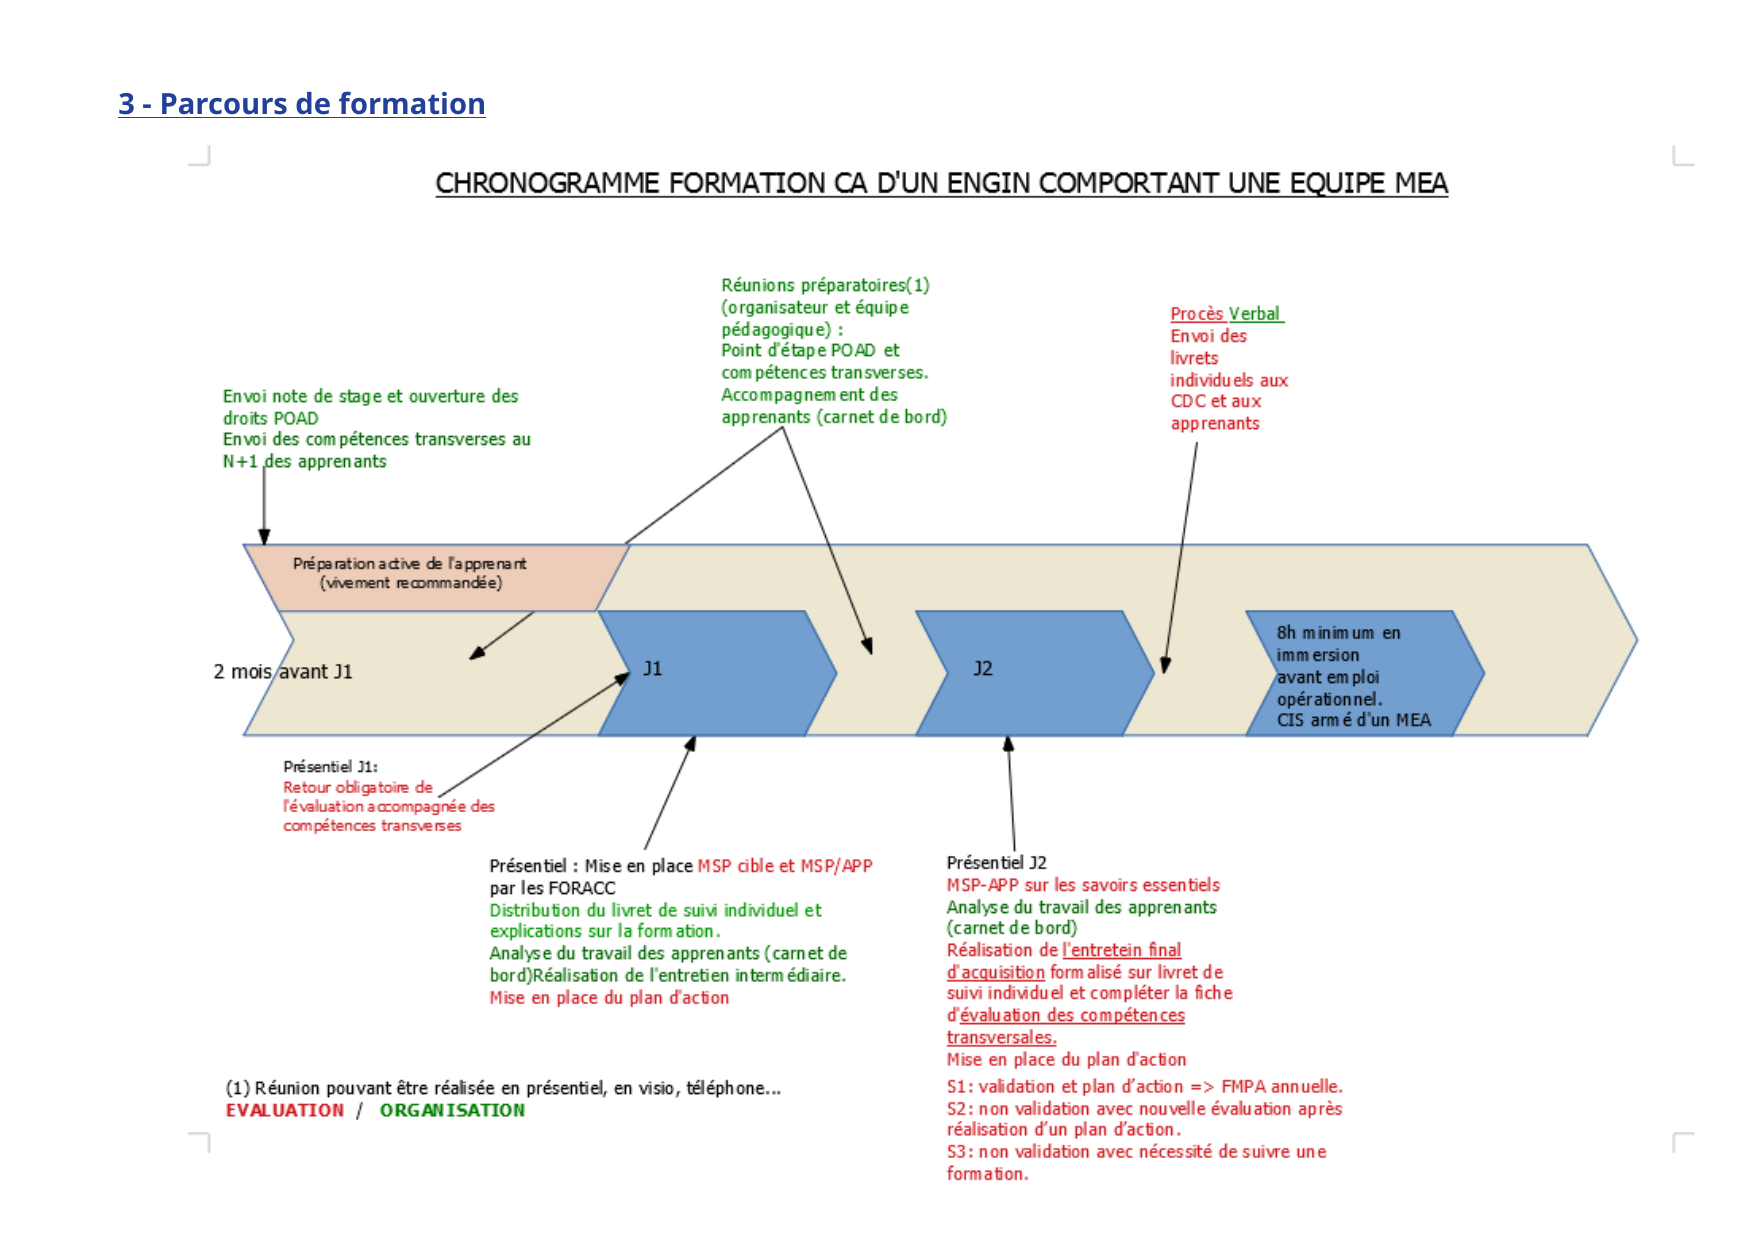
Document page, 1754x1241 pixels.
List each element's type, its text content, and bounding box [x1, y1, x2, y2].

subtitle 3 - Parcours de formation [118, 83, 1636, 118]
picture [118, 118, 1744, 1241]
